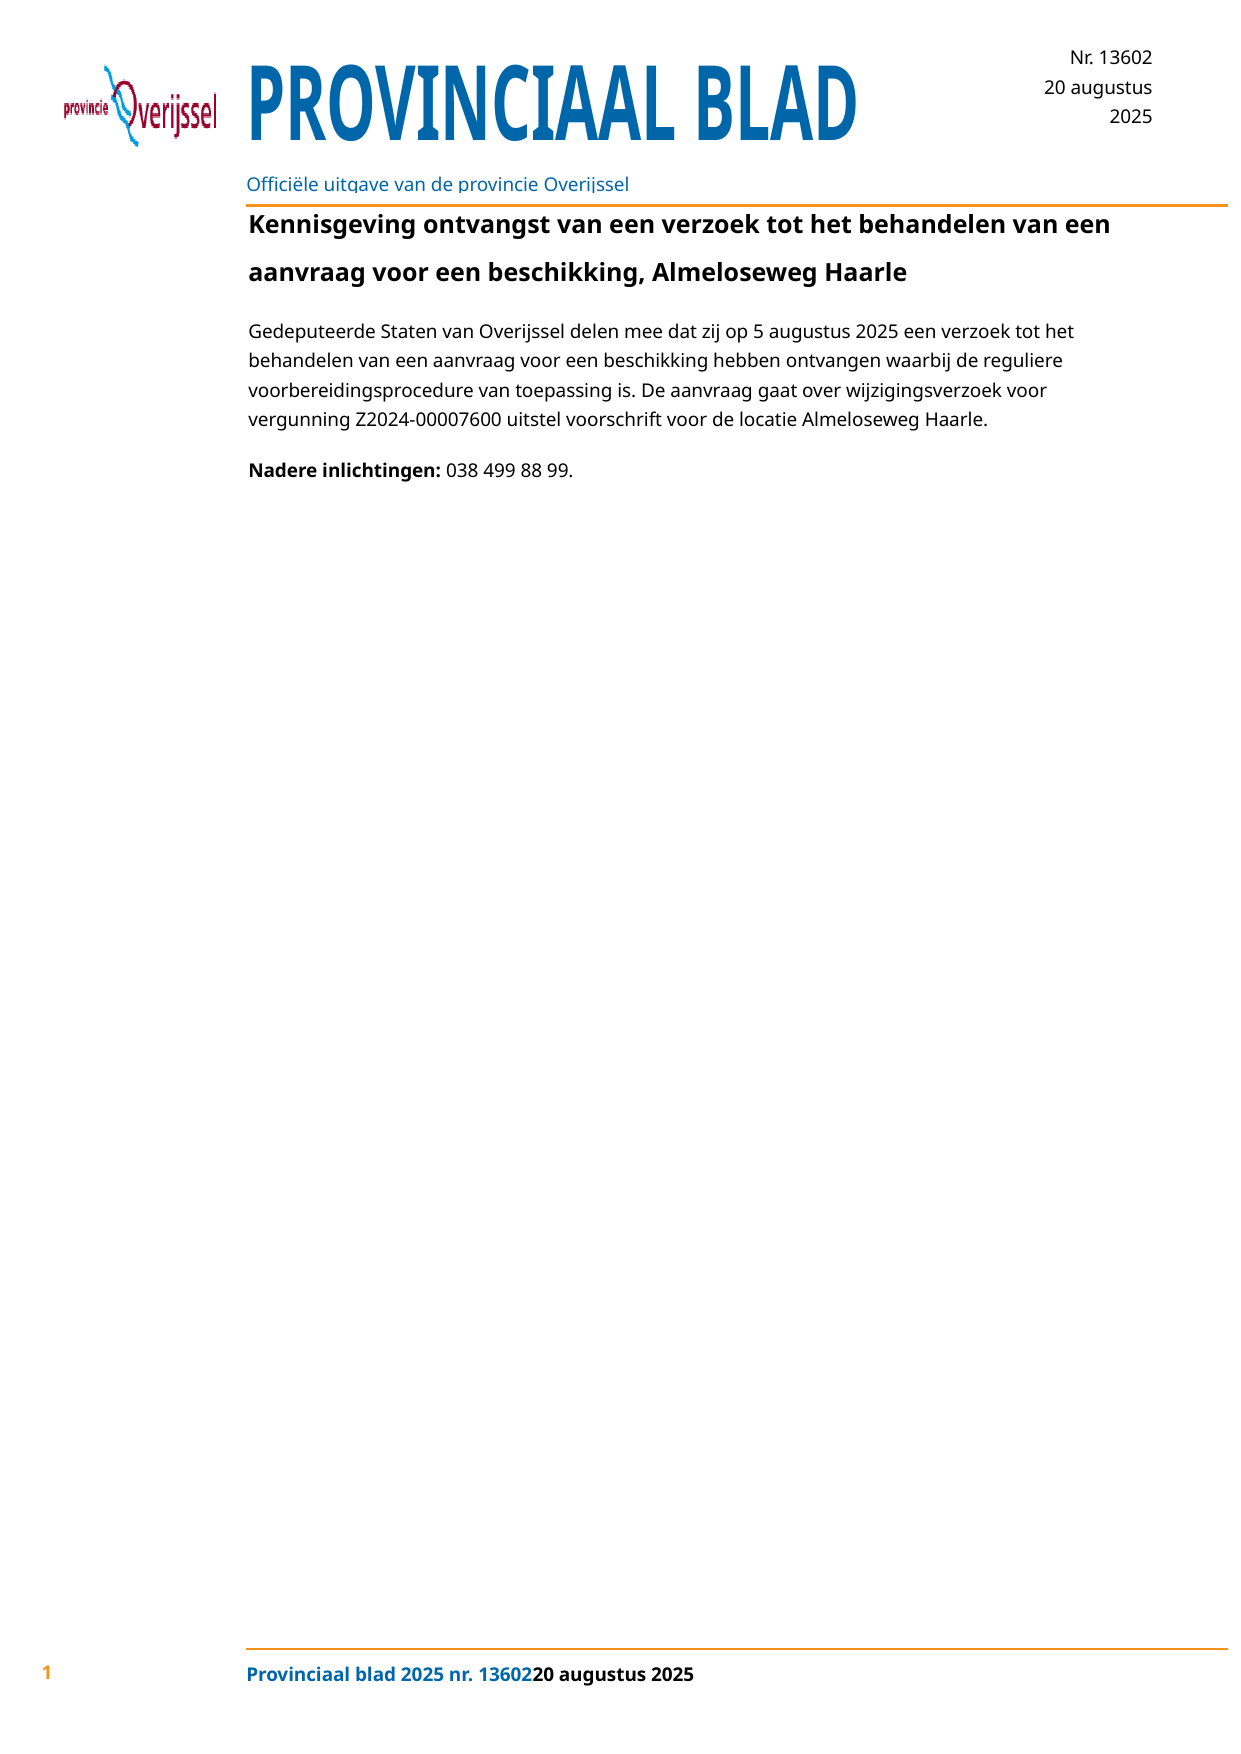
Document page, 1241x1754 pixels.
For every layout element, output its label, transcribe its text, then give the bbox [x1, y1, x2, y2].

text Kennisgeving ontvangst van een verzoek tot het behandelen van een aanvraag voor een beschikking, Almeloseweg Haarle [248, 207, 1152, 288]
picture [41, 47, 231, 172]
text Nadere inlichtingen: 038 499 88 99. [248, 457, 1152, 483]
text Gedeputeerde Staten van Overijssel delen mee dat zij op 5 augustus 2025 een verzoek tot het behandelen van een aanvraag voor een beschikking hebben ontvangen waarbij de reguliere voorbereidingsprocedure van toepassing is. De aanvraag gaat over wijzigingsverzoek voor vergunning Z2024-00007600 uitstel voorschrift voor de locatie Almeloseweg Haarle. [248, 318, 1152, 432]
